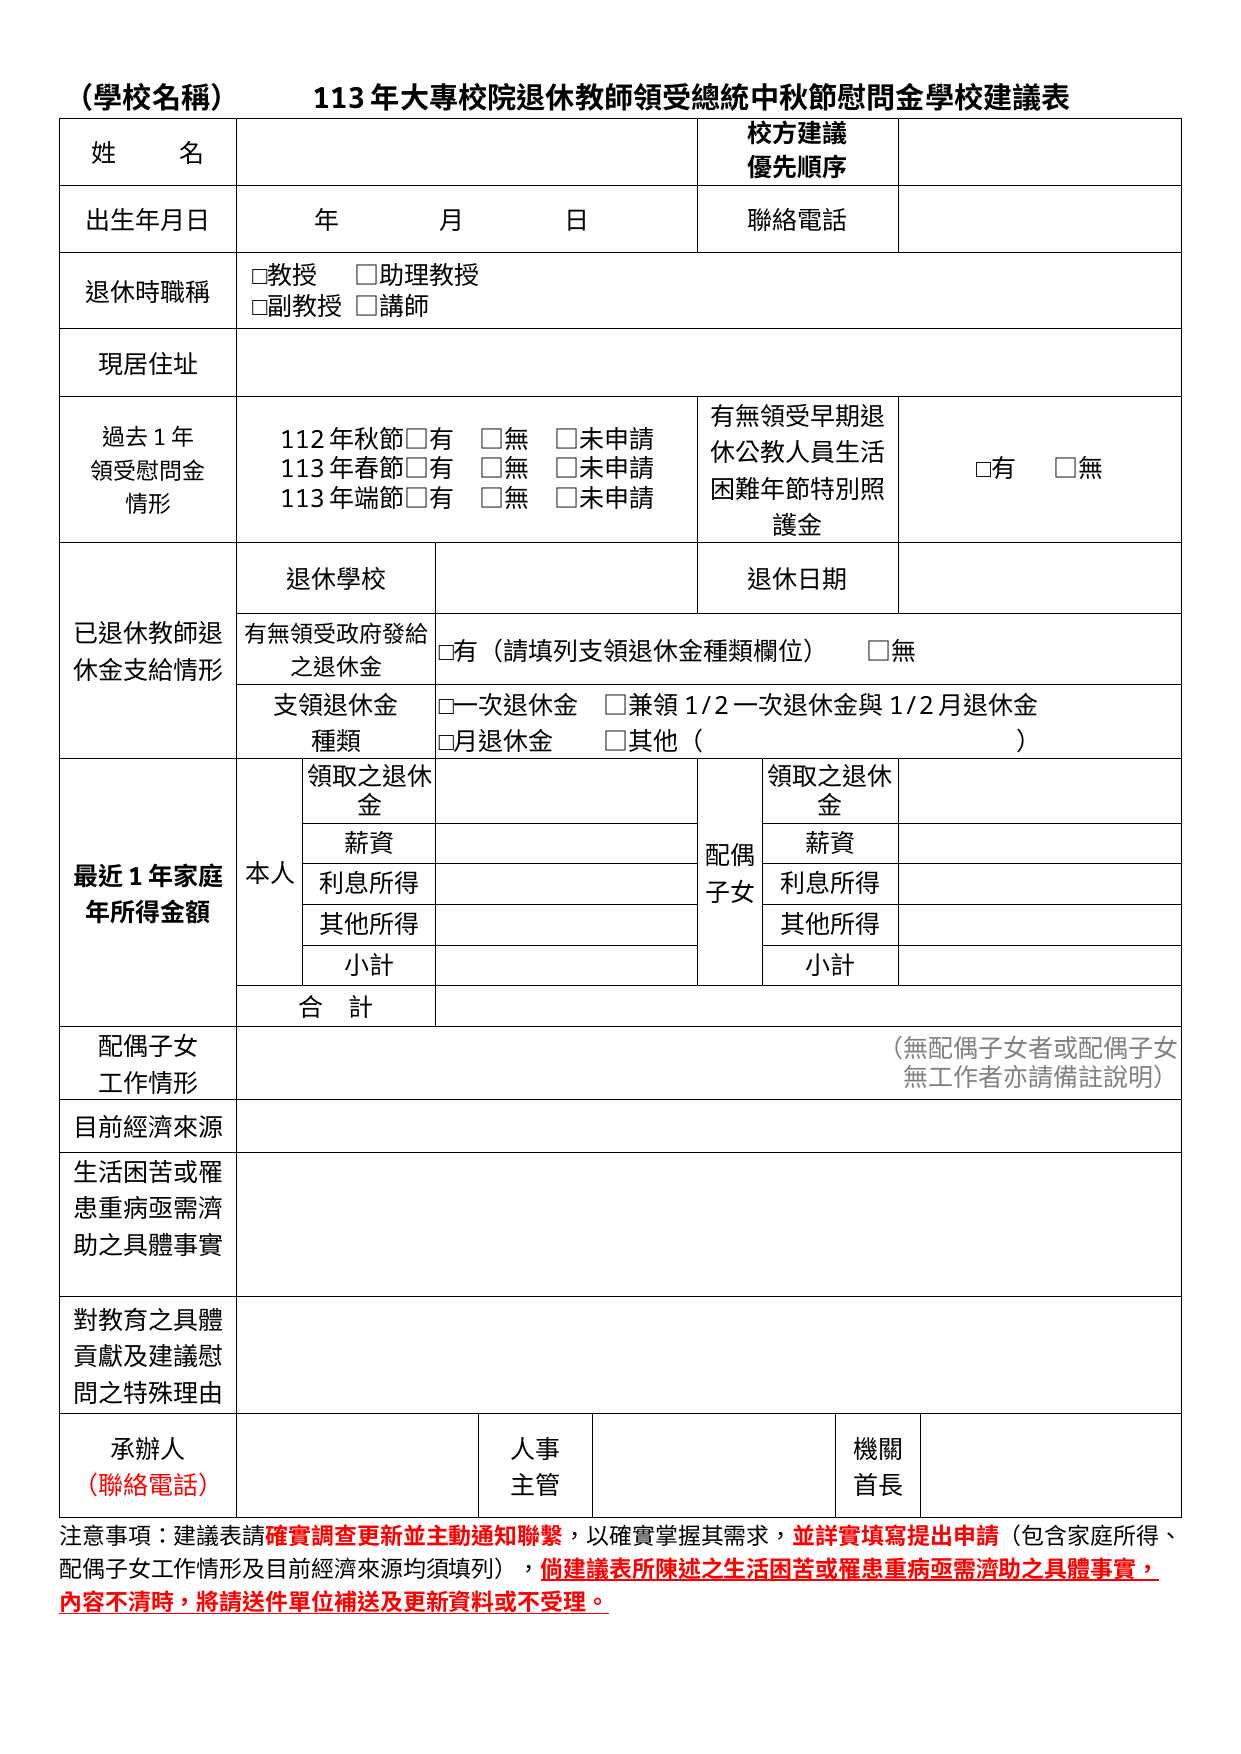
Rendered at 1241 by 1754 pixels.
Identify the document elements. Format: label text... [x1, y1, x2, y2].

table_cell □教授 □助理教授 □副教授 □講師 [237, 253, 1181, 328]
table_cell [237, 1153, 1181, 1296]
table_cell 退休時職稱 [60, 253, 236, 328]
table_cell 領取之退休金 [763, 759, 898, 823]
table_cell 利息所得 [303, 864, 435, 904]
table_cell [436, 864, 697, 904]
table_cell 本人 [237, 759, 302, 985]
table_cell 最近1年家庭 年所得金額 [60, 759, 236, 1026]
table_cell 薪資 [303, 824, 435, 863]
table_cell [436, 905, 697, 944]
table_cell 過去1年 領受慰問金 情形 [60, 397, 236, 542]
table_cell [899, 864, 1181, 904]
table_cell 配偶子女 工作情形 [60, 1027, 236, 1099]
table_cell 出生年月日 [60, 186, 236, 252]
table_cell 對教育之具體貢獻及建議慰問之特殊理由 [60, 1297, 236, 1413]
table_cell [921, 1414, 1181, 1517]
table_cell 合 計 [237, 986, 435, 1026]
table_cell 有無領受早期退休公教人員生活困難年節特別照護金 [698, 397, 898, 542]
table_cell [899, 759, 1181, 823]
table_cell 薪資 [763, 824, 898, 863]
table_cell 其他所得 [763, 905, 898, 944]
table_cell [899, 186, 1181, 252]
text 注意事項：建議表請確實調查更新並主動通知聯繫，以確實掌握其需求，並詳實填寫提出申請（包含家庭所得、配偶子女工作情形及目前經濟來源均須填列），倘建議表所陳述之生活困苦或罹患重病亟需濟助之具體事實，內容不清時，將請送件單位補送及更新資料或不受理。 [59, 1518, 1181, 1617]
table_cell 聯絡電話 [698, 186, 898, 252]
table_cell （無配偶子女者或配偶子女 無工作者亦請備註說明） [237, 1027, 1181, 1099]
table_cell 年 月 日 [237, 186, 697, 252]
table_cell [237, 1414, 478, 1517]
table_cell [899, 543, 1181, 613]
table_header 校方建議 優先順序 [698, 119, 898, 184]
table_cell 112年秋節□有 □無 □未申請 113年春節□有 □無 □未申請 113年端節□有 □無 □未申請 [237, 397, 697, 542]
table_cell [899, 905, 1181, 944]
table_cell 配偶子女 [698, 759, 762, 985]
table_cell [436, 986, 1181, 1026]
table_cell [436, 543, 697, 613]
table_cell [237, 1100, 1181, 1152]
table_cell □一次退休金 □兼領1/2一次退休金與1/2月退休金 □月退休金 □其他（ ） [436, 685, 1181, 758]
table_cell 領取之退休金 [303, 759, 435, 823]
table_cell 現居住址 [60, 329, 236, 396]
table_cell [593, 1414, 835, 1517]
table_cell 承辦人 （聯絡電話） [60, 1414, 236, 1517]
table_cell 利息所得 [763, 864, 898, 904]
table_cell 有無領受政府發給之退休金 [237, 614, 435, 684]
table_cell [436, 759, 697, 823]
table_cell [436, 946, 697, 985]
table_cell [237, 1297, 1181, 1413]
text （學校名稱） 113年大專校院退休教師領受總統中秋節慰問金學校建議表 [59, 75, 1181, 117]
table_cell 生活困苦或罹患重病亟需濟助之具體事實 [60, 1153, 236, 1296]
table_cell 已退休教師退休金支給情形 [60, 543, 236, 758]
table_cell 目前經濟來源 [60, 1100, 236, 1152]
table_cell 支領退休金 種類 [237, 685, 435, 758]
table_cell [237, 329, 1181, 396]
table_cell 退休日期 [698, 543, 898, 613]
table_cell 人事 主管 [479, 1414, 592, 1517]
table_header [899, 119, 1181, 184]
table_cell □有 □無 [899, 397, 1181, 542]
table_cell □有（請填列支領退休金種類欄位） □無 [436, 614, 1181, 684]
table_cell 小計 [763, 946, 898, 985]
table_cell 其他所得 [303, 905, 435, 944]
table_cell [899, 824, 1181, 863]
table_cell 退休學校 [237, 543, 435, 613]
table_header [237, 119, 697, 184]
table_cell 機關 首長 [836, 1414, 920, 1517]
table_cell [899, 946, 1181, 985]
table_cell 小計 [303, 946, 435, 985]
table_cell [436, 824, 697, 863]
table_header 姓 名 [60, 119, 236, 184]
